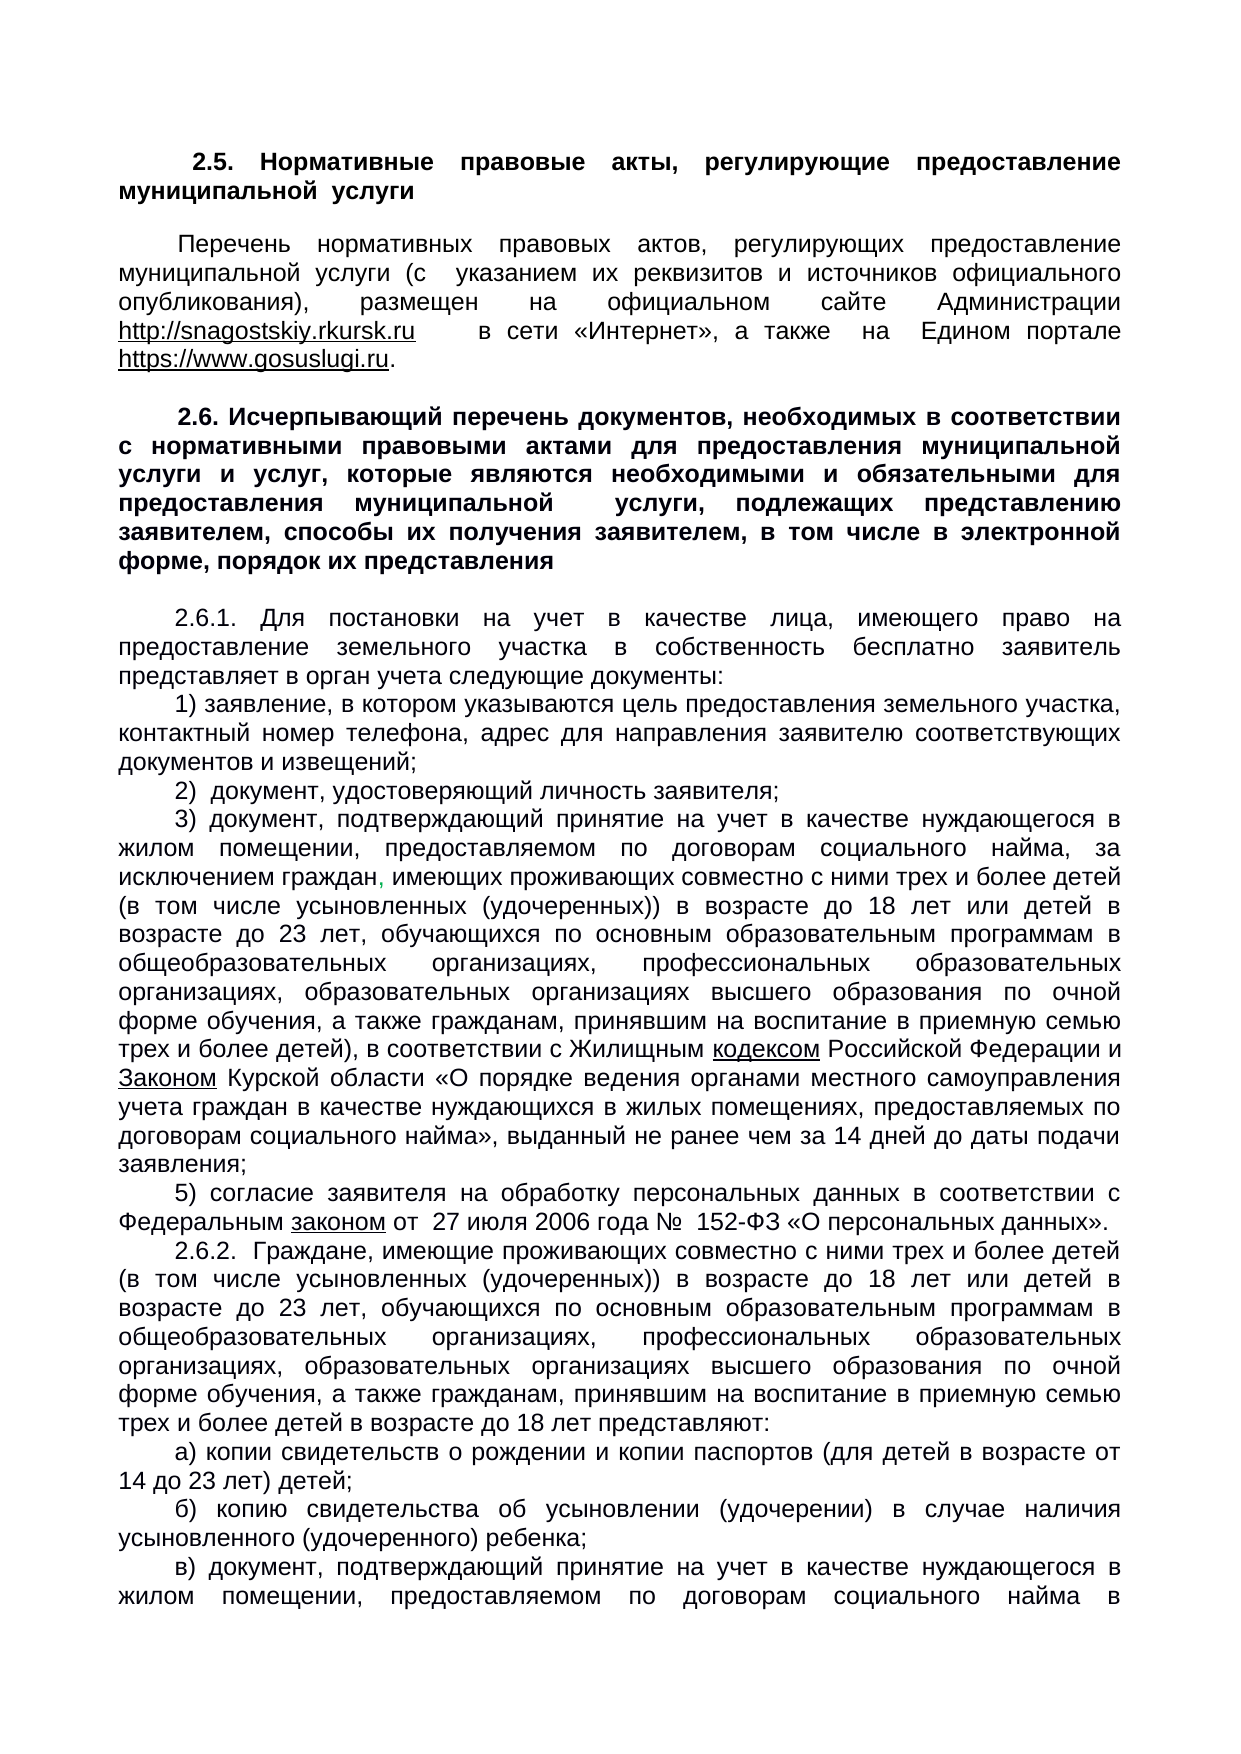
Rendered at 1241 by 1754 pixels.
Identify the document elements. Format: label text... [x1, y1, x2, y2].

text 5) согласие заявителя на обработку персональных данных в соответствии с Федеральным законом от 27 июля 2006 года № 152-ФЗ «О персональных данных». [118, 1178, 1122, 1236]
text б) копию свидетельства об усыновлении (удочерении) в случае наличия усыновленного (удочеренного) ребенка; [118, 1494, 1122, 1552]
text 2) документ, удостоверяющий личность заявителя; [118, 776, 1122, 804]
text 2.6.1. Для постановки на учет в качестве лица, имеющего право на предоставление земельного участка в собственность бесплатно заявитель представляет в орган учета следующие документы: [118, 603, 1122, 689]
text 1) заявление, в котором указываются цель предоставления земельного участка, контактный номер телефона, адрес для направления заявителю соответствующих документов и извещений; [118, 689, 1122, 776]
text а) копии свидетельств о рождении и копии паспортов (для детей в возрасте от 14 до 23 лет) детей; [118, 1437, 1122, 1494]
text 2.6.2. Граждане, имеющие проживающих совместно с ними трех и более детей (в том числе усыновленных (удочеренных)) в возрасте до 18 лет или детей в возрасте до 23 лет, обучающихся по основным образовательным программам в общеобразовательных организациях, профессиональных образовательных организациях, образовательных организациях высшего образования по очной форме обучения, а также гражданам, принявшим на воспитание в приемную семью трех и более детей в возрасте до 18 лет представляют: [118, 1236, 1122, 1437]
text 3) документ, подтверждающий принятие на учет в качестве нуждающегося в жилом помещении, предоставляемом по договорам социального найма, за исключением граждан, имеющих проживающих совместно с ними трех и более детей (в том числе усыновленных (удочеренных)) в возрасте до 18 лет или детей в возрасте до 23 лет, обучающихся по основным образовательным программам в общеобразовательных организациях, профессиональных образовательных организациях, образовательных организациях высшего образования по очной форме обучения, а также гражданам, принявшим на воспитание в приемную семью трех и более детей), в соответствии с Жилищным кодексом Российской Федерации и Законом Курской области «О порядке ведения органами местного самоуправления учета граждан в качестве нуждающихся в жилых помещениях, предоставляемых по договорам социального найма», выданный не ранее чем за 14 дней до даты подачи заявления; [118, 804, 1122, 1178]
text Перечень нормативных правовых актов, регулирующих предоставление муниципальной услуги (с указанием их реквизитов и источников официального опубликования), размещен на официальном сайте Администрации http://snagostskiy.rkursk.ru в сети «Интернет», а также на Едином портале https://www.gosuslugi.ru. [118, 229, 1122, 373]
text 2.6. Исчерпывающий перечень документов, необходимых в соответствии с нормативными правовыми актами для предоставления муниципальной услуги и услуг, которые являются необходимыми и обязательными для предоставления муниципальной услуги, подлежащих представлению заявителем, способы их получения заявителем, в том числе в электронной форме, порядок их представления [118, 402, 1122, 574]
text 2.5. Нормативные правовые акты, регулирующие предоставление муниципальной услуги [118, 147, 1122, 204]
text в) документ, подтверждающий принятие на учет в качестве нуждающегося в жилом помещении, предоставляемом по договорам социального найма в [118, 1552, 1122, 1609]
